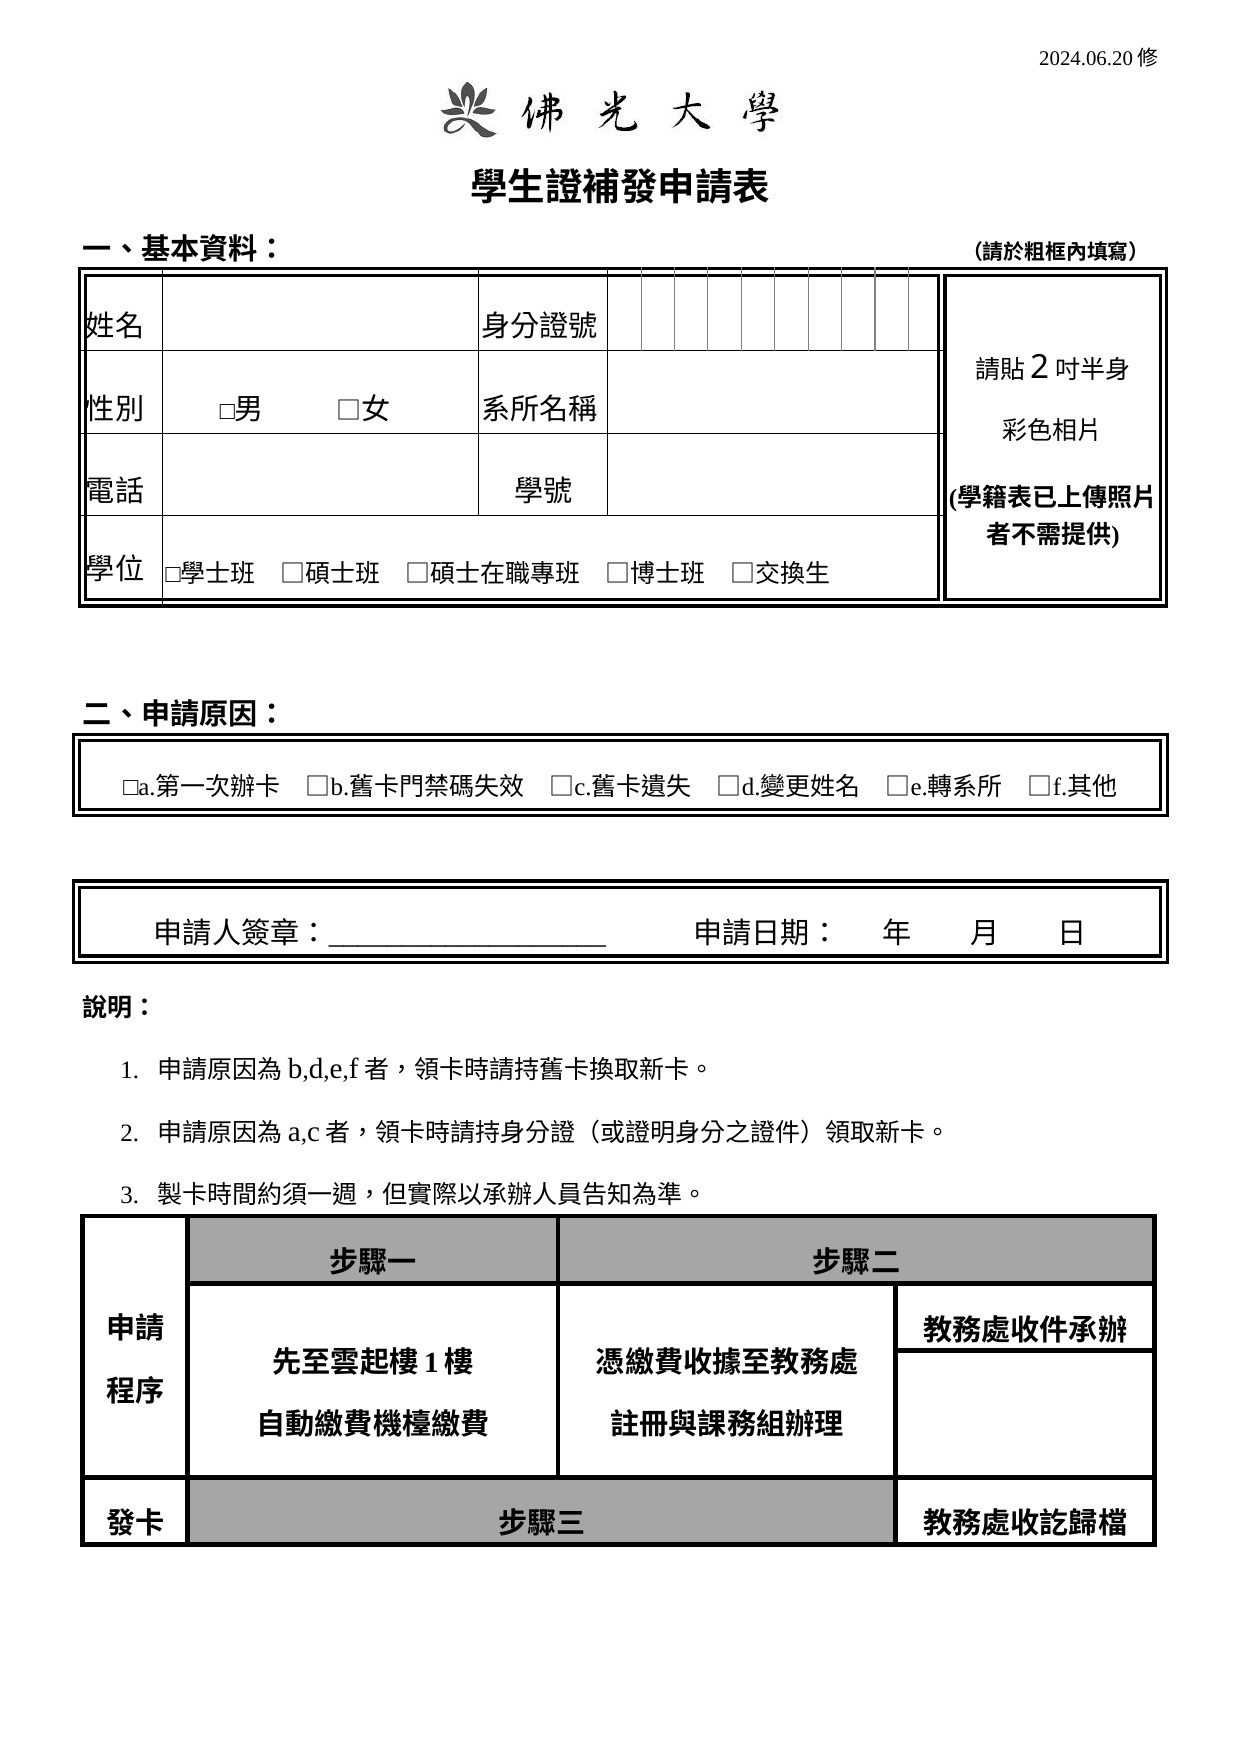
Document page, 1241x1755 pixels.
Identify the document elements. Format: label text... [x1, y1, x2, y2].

table_header [608, 270, 641, 274]
table_header [775, 270, 808, 274]
table_header 步驟二 [560, 1218, 1152, 1281]
table_header [708, 277, 741, 350]
table_header [876, 277, 908, 350]
table_cell 發卡 [85, 1480, 185, 1542]
table_cell [608, 351, 937, 433]
table_cell 教務處收件承辦 [898, 1286, 1152, 1348]
table_header [876, 270, 908, 274]
table_cell 性別 [87, 351, 162, 433]
table_header 申請 程序 [85, 1218, 185, 1475]
table_header 申請人簽章：___________________ 申請日期： 年 月 日 [76, 883, 1164, 954]
table_header [479, 270, 607, 274]
table_header [675, 270, 707, 274]
table_header 身分證號 [479, 277, 607, 350]
table_header 步驟一 [190, 1218, 556, 1281]
table_cell 先至雲起樓1樓 自動繳費機檯繳費 [190, 1286, 556, 1475]
table_cell [898, 1353, 1152, 1475]
table_header [842, 270, 874, 274]
table_header [642, 277, 674, 350]
list 申請原因為a,c者，領卡時請持身分證（或證明身分之證件）領取新卡。 [120, 1089, 1158, 1151]
table_header [608, 277, 641, 350]
table_header [708, 270, 741, 274]
table_cell 教務處收訖歸檔 [898, 1480, 1152, 1542]
table_header [163, 270, 478, 274]
table_cell □男 □女 [163, 351, 478, 433]
table_header □a.第一次辦卡 □b.舊卡門禁碼失效 □c.舊卡遺失 □d.變更姓名 □e.轉系所 □f.其他 [76, 736, 1164, 807]
table_header [809, 277, 841, 350]
list 製卡時間約須一週，但實際以承辦人員告知為準。 [120, 1151, 1158, 1214]
text 二、申請原因： [83, 670, 1158, 732]
text 一、基本資料： （請於粗框內填寫） [83, 205, 1158, 267]
table_header [675, 277, 707, 350]
table_header [163, 277, 478, 350]
table_cell [608, 434, 937, 515]
table_header [742, 277, 774, 350]
table_cell 憑繳費收據至教務處 註冊與課務組辦理 [560, 1286, 893, 1475]
table_cell 學位 班別 [87, 516, 162, 598]
list 申請原因為b,d,e,f者，領卡時請持舊卡換取新卡。 [120, 1026, 1158, 1089]
table_cell [163, 434, 478, 515]
table_header [775, 277, 808, 350]
table_cell 步驟三 [190, 1480, 893, 1542]
table_cell 電話 [87, 434, 162, 515]
table_cell 系所名稱 [479, 351, 607, 433]
table_cell □學士班 □碩士班 □碩士在職專班 □博士班 □交換生 [163, 516, 937, 598]
text 學生證補發申請表 [83, 142, 1158, 205]
table_header 請貼2吋半身 彩色相片 (學籍表已上傳照片者不需提供) [942, 270, 1163, 598]
table_header 姓名 [83, 270, 162, 350]
table_header [909, 270, 942, 350]
table_header [642, 270, 674, 274]
table_header [909, 277, 937, 350]
text 說明： [83, 964, 1158, 1026]
table_header [742, 270, 774, 274]
table_cell 學號 [479, 434, 607, 515]
table_header [842, 277, 874, 350]
table_header [809, 270, 841, 274]
